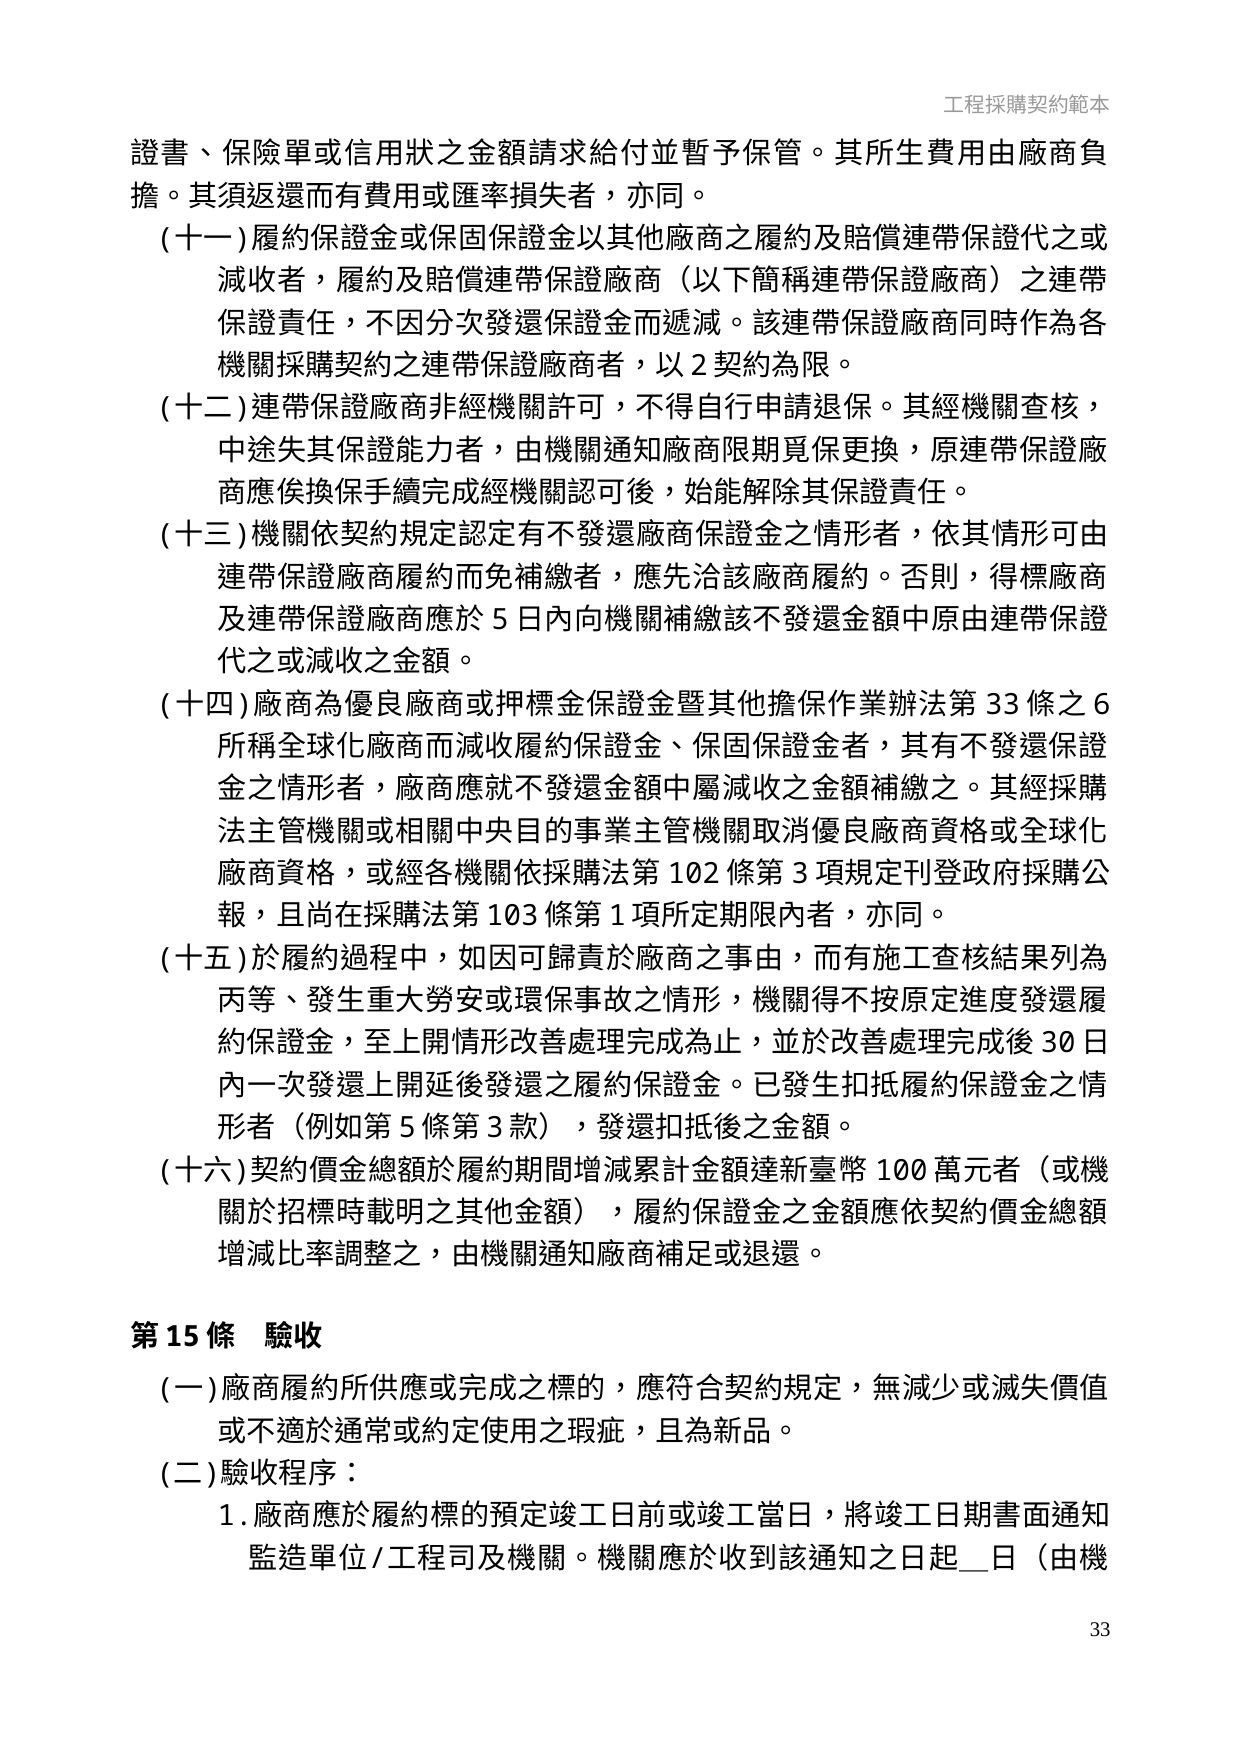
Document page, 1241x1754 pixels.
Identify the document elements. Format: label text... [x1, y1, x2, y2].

text (十四)廠商為優良廠商或押標金保證金暨其他擔保作業辦法第33條之6所稱全球化廠商而減收履約保證金、保固保證金者，其有不發還保證金之情形者，廠商應就不發還金額中屬減收之金額補繳之。其經採購法主管機關或相關中央目的事業主管機關取消優良廠商資格或全球化廠商資格，或經各機關依採購法第102條第3項規定刊登政府採購公報，且尚在採購法第103條第1項所定期限內者，亦同。 [156, 680, 1110, 934]
text (十三)機關依契約規定認定有不發還廠商保證金之情形者，依其情形可由連帶保證廠商履約而免補繳者，應先洽該廠商履約。否則，得標廠商及連帶保證廠商應於5日內向機關補繳該不發還金額中原由連帶保證代之或減收之金額。 [156, 511, 1110, 680]
text 1.廠商應於履約標的預定竣工日前或竣工當日，將竣工日期書面通知監造單位/工程司及機關。機關應於收到該通知之日起＿日（由機 [217, 1492, 1110, 1577]
text (二)驗收程序： [156, 1449, 1110, 1492]
text 第15條 驗收 [130, 1313, 1110, 1355]
text (十五)於履約過程中，如因可歸責於廠商之事由，而有施工查核結果列為丙等、發生重大勞安或環保事故之情形，機關得不按原定進度發還履約保證金，至上開情形改善處理完成為止，並於改善處理完成後30日內一次發還上開延後發還之履約保證金。已發生扣抵履約保證金之情形者（例如第5條第3款），發還扣抵後之金額。 [156, 934, 1110, 1146]
text (十六)契約價金總額於履約期間增減累計金額達新臺幣100萬元者（或機關於招標時載明之其他金額），履約保證金之金額應依契約價金總額增減比率調整之，由機關通知廠商補足或退還。 [156, 1146, 1110, 1273]
text 證書、保險單或信用狀之金額請求給付並暫予保管。其所生費用由廠商負擔。其須返還而有費用或匯率損失者，亦同。 [130, 130, 1110, 214]
text (十二)連帶保證廠商非經機關許可，不得自行申請退保。其經機關查核，中途失其保證能力者，由機關通知廠商限期覓保更換，原連帶保證廠商應俟換保手續完成經機關認可後，始能解除其保證責任。 [156, 384, 1110, 511]
text (十一)履約保證金或保固保證金以其他廠商之履約及賠償連帶保證代之或減收者，履約及賠償連帶保證廠商（以下簡稱連帶保證廠商）之連帶保證責任，不因分次發還保證金而遞減。該連帶保證廠商同時作為各機關採購契約之連帶保證廠商者，以2契約為限。 [156, 214, 1110, 384]
text (一)廠商履約所供應或完成之標的，應符合契約規定，無減少或滅失價值或不適於通常或約定使用之瑕疵，且為新品。 [156, 1365, 1110, 1449]
